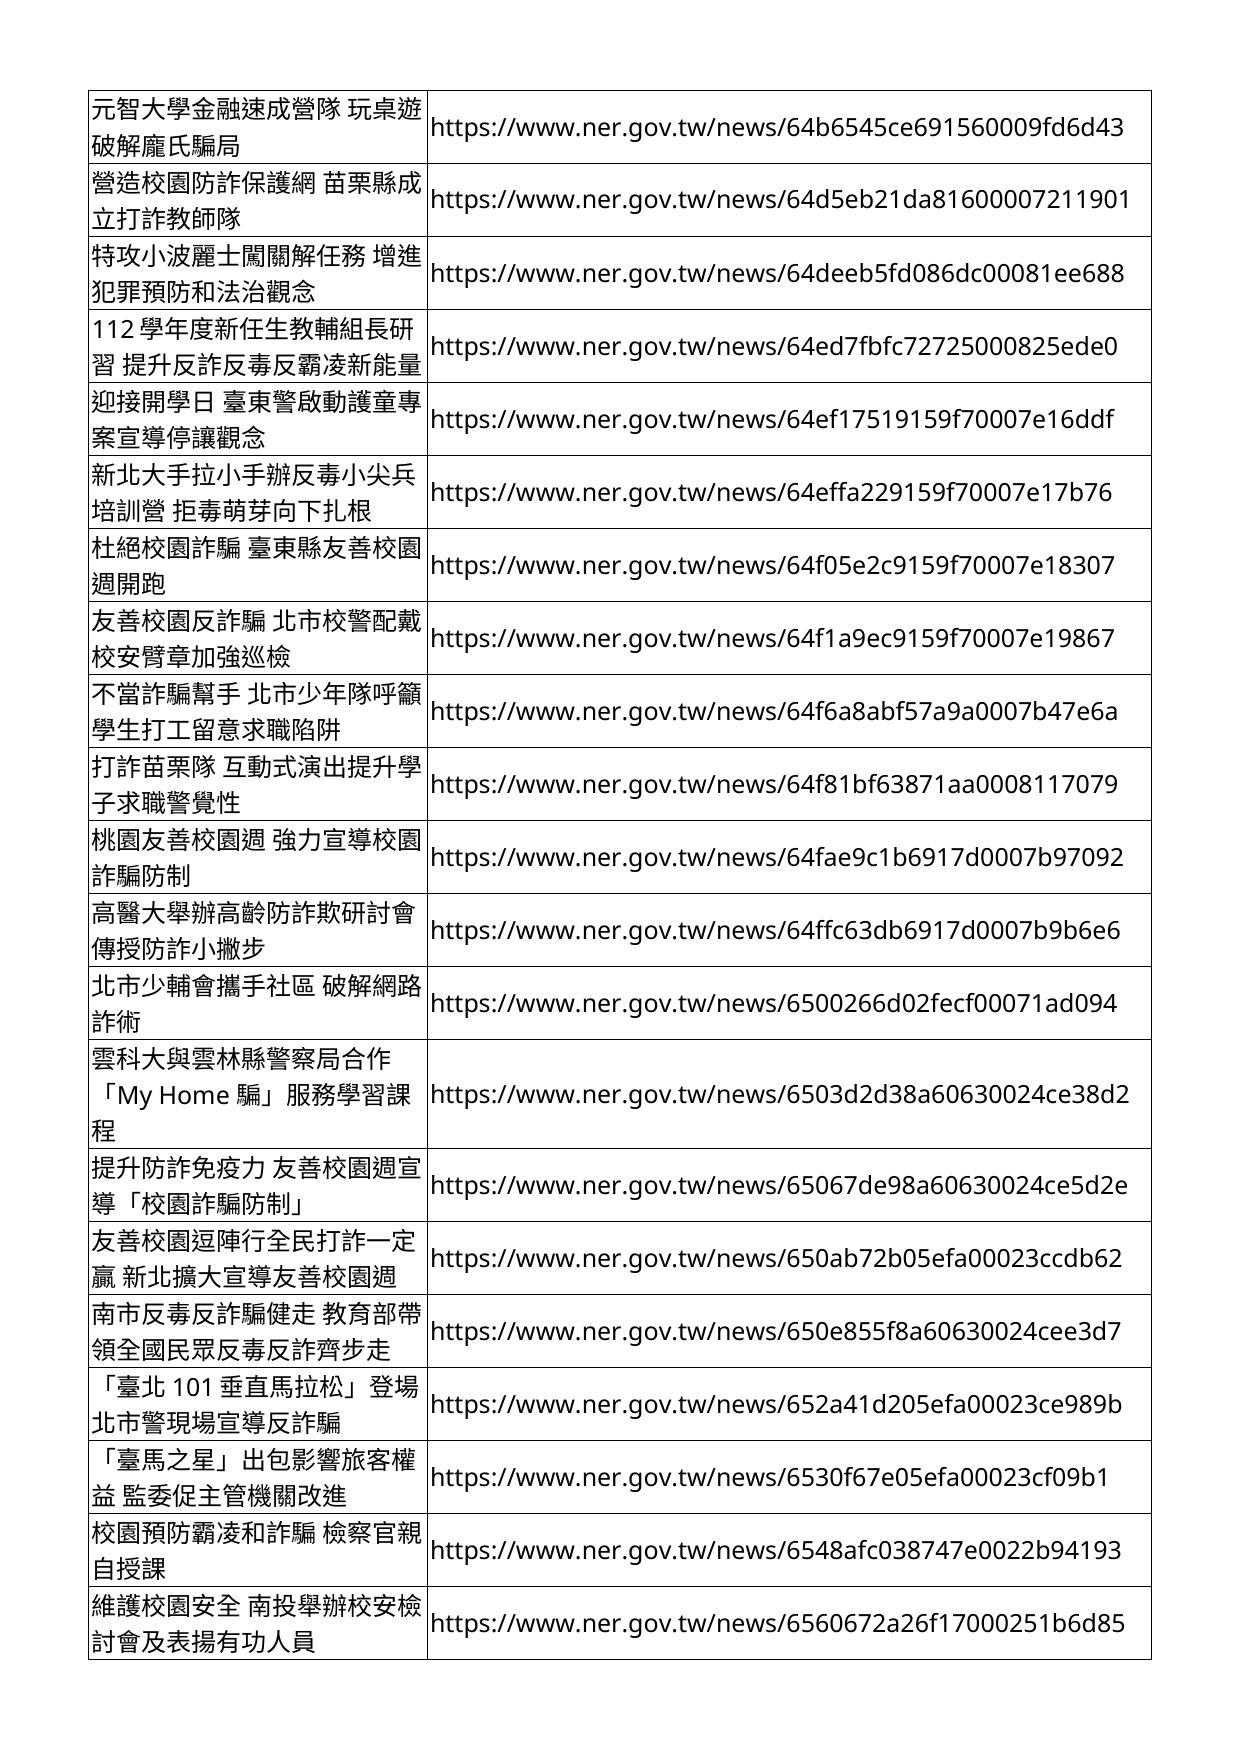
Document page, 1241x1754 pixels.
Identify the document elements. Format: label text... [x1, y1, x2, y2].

table_cell 營造校園防詐保護網 苗栗縣成立打詐教師隊 [89, 164, 427, 236]
table_cell https://www.ner.gov.tw/news/64deeb5fd086dc00081ee688 [428, 237, 1151, 308]
table_cell https://www.ner.gov.tw/news/650e855f8a60630024cee3d7 [428, 1295, 1151, 1367]
table_cell https://www.ner.gov.tw/news/6548afc038747e0022b94193 [428, 1514, 1151, 1586]
table_cell https://www.ner.gov.tw/news/64ef17519159f70007e16ddf [428, 383, 1151, 454]
table_cell 「臺馬之星」出包影響旅客權益 監委促主管機關改進 [89, 1441, 427, 1513]
table_cell 南市反毒反詐騙健走 教育部帶領全國民眾反毒反詐齊步走 [89, 1295, 427, 1367]
table_cell https://www.ner.gov.tw/news/64fae9c1b6917d0007b97092 [428, 821, 1151, 893]
table_cell 高醫大舉辦高齡防詐欺研討會 傳授防詐小撇步 [89, 894, 427, 966]
table_cell 112學年度新任生教輔組長研習 提升反詐反毒反霸凌新能量 [89, 310, 427, 382]
table_cell 維護校園安全 南投舉辦校安檢討會及表揚有功人員 [89, 1587, 427, 1659]
table_cell https://www.ner.gov.tw/news/64f05e2c9159f70007e18307 [428, 529, 1151, 601]
table_cell 提升防詐免疫力 友善校園週宣導「校園詐騙防制」 [89, 1149, 427, 1221]
table_cell 不當詐騙幫手 北市少年隊呼籲學生打工留意求職陷阱 [89, 675, 427, 747]
table_cell https://www.ner.gov.tw/news/64f1a9ec9159f70007e19867 [428, 602, 1151, 674]
table_cell https://www.ner.gov.tw/news/64b6545ce691560009fd6d43 [428, 91, 1151, 162]
table_cell https://www.ner.gov.tw/news/6503d2d38a60630024ce38d2 [428, 1040, 1151, 1148]
table_cell https://www.ner.gov.tw/news/6560672a26f17000251b6d85 [428, 1587, 1151, 1659]
table_cell 打詐苗栗隊 互動式演出提升學子求職警覺性 [89, 748, 427, 820]
table_cell https://www.ner.gov.tw/news/64ffc63db6917d0007b9b6e6 [428, 894, 1151, 966]
table_cell 北市少輔會攜手社區 破解網路詐術 [89, 967, 427, 1039]
table_cell https://www.ner.gov.tw/news/64d5eb21da81600007211901 [428, 164, 1151, 236]
table_cell 杜絕校園詐騙 臺東縣友善校園週開跑 [89, 529, 427, 601]
table_cell https://www.ner.gov.tw/news/64ed7fbfc72725000825ede0 [428, 310, 1151, 382]
table_cell https://www.ner.gov.tw/news/64f6a8abf57a9a0007b47e6a [428, 675, 1151, 747]
table_cell https://www.ner.gov.tw/news/650ab72b05efa00023ccdb62 [428, 1222, 1151, 1294]
table_cell 校園預防霸凌和詐騙 檢察官親自授課 [89, 1514, 427, 1586]
table_cell 特攻小波麗士闖關解任務 增進犯罪預防和法治觀念 [89, 237, 427, 308]
table_cell https://www.ner.gov.tw/news/65067de98a60630024ce5d2e [428, 1149, 1151, 1221]
table_cell 友善校園反詐騙 北市校警配戴校安臂章加強巡檢 [89, 602, 427, 674]
table_cell 「臺北101垂直馬拉松」登場 北市警現場宣導反詐騙 [89, 1368, 427, 1440]
table_cell 桃園友善校園週 強力宣導校園詐騙防制 [89, 821, 427, 893]
table_cell https://www.ner.gov.tw/news/6530f67e05efa00023cf09b1 [428, 1441, 1151, 1513]
table_cell 迎接開學日 臺東警啟動護童專案宣導停讓觀念 [89, 383, 427, 454]
table_cell 元智大學金融速成營隊 玩桌遊破解龐氏騙局 [89, 91, 427, 162]
table_cell 雲科大與雲林縣警察局合作「My Home 騙」服務學習課程 [89, 1040, 427, 1148]
table_cell https://www.ner.gov.tw/news/64f81bf63871aa0008117079 [428, 748, 1151, 820]
table_cell 友善校園逗陣行全民打詐一定贏 新北擴大宣導友善校園週 [89, 1222, 427, 1294]
table_cell https://www.ner.gov.tw/news/652a41d205efa00023ce989b [428, 1368, 1151, 1440]
table_cell https://www.ner.gov.tw/news/6500266d02fecf00071ad094 [428, 967, 1151, 1039]
table_cell 新北大手拉小手辦反毒小尖兵培訓營 拒毒萌芽向下扎根 [89, 456, 427, 528]
table_cell https://www.ner.gov.tw/news/64effa229159f70007e17b76 [428, 456, 1151, 528]
